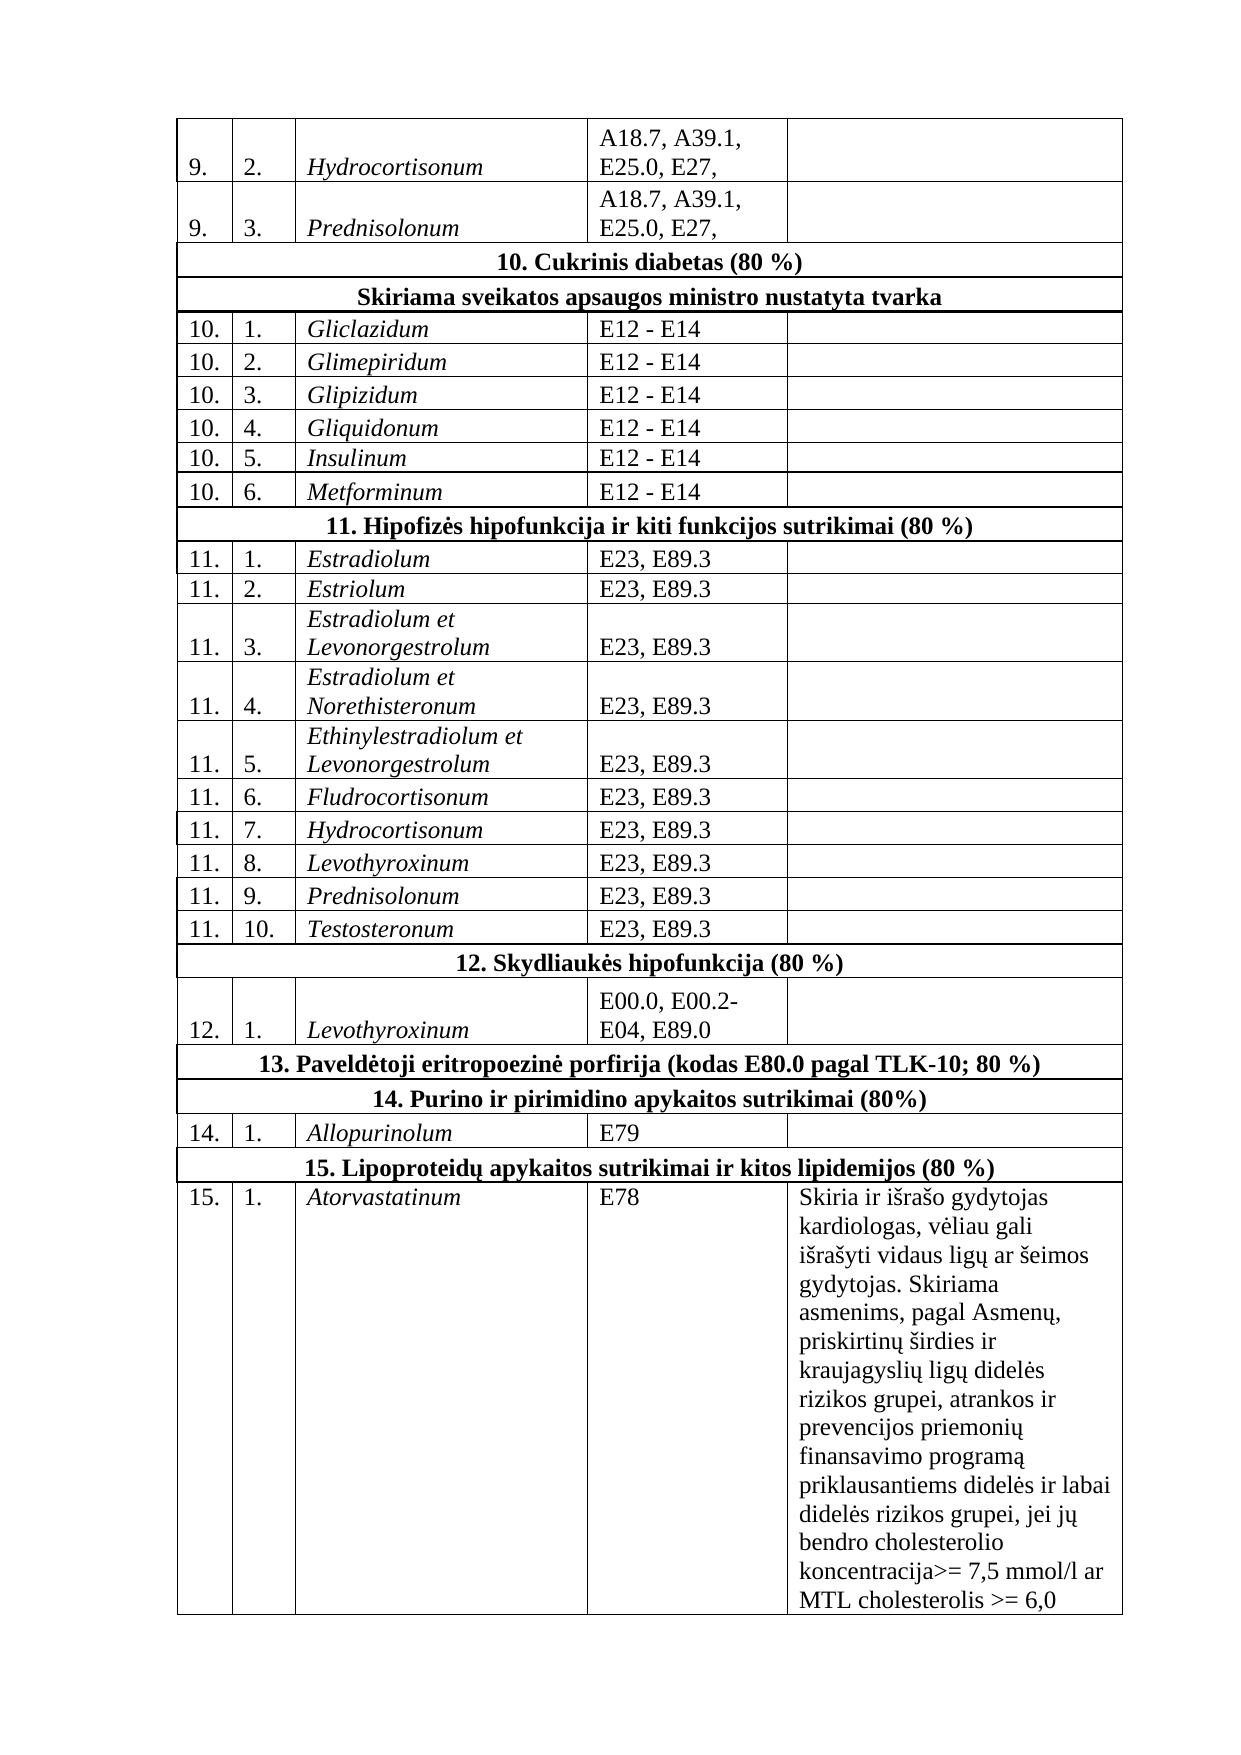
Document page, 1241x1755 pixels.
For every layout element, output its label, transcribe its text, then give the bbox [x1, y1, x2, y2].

table_cell E23, E89.3 [588, 604, 787, 661]
table_cell 15. Lipoproteidų apykaitos sutrikimai ir kitos lipidemijos (80 %) [178, 1148, 1122, 1181]
table_cell Prednisolonum [296, 878, 587, 909]
table_cell 14. [178, 1114, 232, 1147]
table_cell 9. [233, 878, 295, 909]
table_cell Fludrocortisonum [296, 779, 587, 811]
table_cell 11. [178, 574, 232, 603]
table_cell 15. [178, 1183, 232, 1614]
table_cell [788, 443, 1122, 471]
table_cell 11. Hipofizės hipofunkcija ir kiti funkcijos sutrikimai (80 %) [178, 508, 1122, 540]
table_cell Gliquidonum [296, 410, 587, 442]
table_cell 11. [178, 542, 232, 573]
table_cell 11. [178, 812, 232, 844]
table_cell 8. [233, 845, 295, 877]
table_cell Estriolum [296, 574, 587, 603]
table_cell 11. [178, 779, 232, 811]
table_cell E12 - E14 [588, 377, 787, 409]
table_cell Insulinum [296, 443, 587, 471]
table_cell Gliclazidum [296, 313, 587, 343]
table_cell Testosteronum [296, 911, 587, 942]
table_cell A18.7, A39.1, E25.0, E27, [588, 119, 787, 181]
table_cell E12 - E14 [588, 410, 787, 442]
table_cell [788, 344, 1122, 376]
table_cell 1. [233, 1183, 295, 1614]
table_cell 3. [233, 377, 295, 409]
table_cell 4. [233, 410, 295, 442]
table_cell 1. [233, 542, 295, 573]
table_cell Estradiolum [296, 542, 587, 573]
table_cell 2. [233, 119, 295, 181]
table_cell [788, 845, 1122, 877]
table_cell 1. [233, 313, 295, 343]
table_cell Estradiolum et Levonorgestrolum [296, 604, 587, 661]
table_cell 13. Paveldėtoji eritropoezinė porfirija (kodas E80.0 pagal TLK-10; 80 %) [178, 1045, 1122, 1078]
table_cell 10. [178, 377, 232, 409]
table_cell [788, 574, 1122, 603]
table_cell E12 - E14 [588, 313, 787, 343]
table_cell 3. [233, 182, 295, 242]
table_cell E23, E89.3 [588, 911, 787, 942]
table_cell Prednisolonum [296, 182, 587, 242]
table_cell 9. [178, 119, 232, 181]
table_cell 3. [233, 604, 295, 661]
table_cell [788, 410, 1122, 442]
table_cell Skiria ir išrašo gydytojas kardiologas, vėliau gali išrašyti vidaus ligų ar šeimos gydytojas. Skiriama asmenims, pagal Asmenų, priskirtinų širdies ir kraujagyslių ligų didelės rizikos grupei, atrankos ir prevencijos priemonių finansavimo programą priklausantiems didelės ir labai didelės rizikos grupei, jei jų bendro cholesterolio koncentracija>= 7,5 mmol/l ar MTL cholesterolis >= 6,0 [788, 1183, 1122, 1614]
table_cell E23, E89.3 [588, 574, 787, 603]
table_cell Glimepiridum [296, 344, 587, 376]
table_cell 1. [233, 1114, 295, 1147]
table_cell 11. [178, 911, 232, 942]
table_cell 4. [233, 662, 295, 720]
table_cell E23, E89.3 [588, 878, 787, 909]
table_cell 7. [233, 812, 295, 844]
table_cell [788, 911, 1122, 942]
table_cell E78 [588, 1183, 787, 1614]
table_cell Skiriama sveikatos apsaugos ministro nustatyta tvarka [178, 278, 1122, 310]
table_cell 11. [178, 845, 232, 877]
table_cell Hydrocortisonum [296, 119, 587, 181]
table_cell Hydrocortisonum [296, 812, 587, 844]
table_cell Ethinylestradiolum et Levonorgestrolum [296, 721, 587, 778]
table_cell [788, 721, 1122, 778]
table_cell E12 - E14 [588, 443, 787, 471]
table_cell 10. [178, 344, 232, 376]
table_cell 11. [178, 604, 232, 661]
table_cell 5. [233, 443, 295, 471]
table_cell 10. [178, 443, 232, 471]
table_cell [788, 978, 1122, 1044]
table_cell 10. [178, 410, 232, 442]
table_cell 5. [233, 721, 295, 778]
table_cell 6. [233, 779, 295, 811]
table_cell E23, E89.3 [588, 812, 787, 844]
table_cell [788, 812, 1122, 844]
table_cell Levothyroxinum [296, 978, 587, 1044]
table_cell 10. [233, 911, 295, 942]
table_cell 1. [233, 978, 295, 1044]
table_cell Atorvastatinum [296, 1183, 587, 1614]
table_cell E23, E89.3 [588, 662, 787, 720]
table_cell 11. [178, 662, 232, 720]
table_cell 10. [178, 473, 232, 506]
table_cell [788, 662, 1122, 720]
table_cell 9. [178, 182, 232, 242]
table_cell E23, E89.3 [588, 779, 787, 811]
table_cell 10. [178, 313, 232, 343]
table_cell 11. [178, 721, 232, 778]
table_cell 2. [233, 344, 295, 376]
table_cell [788, 779, 1122, 811]
table_cell [788, 473, 1122, 506]
table_cell [788, 604, 1122, 661]
table_cell E23, E89.3 [588, 845, 787, 877]
table_cell 12. Skydliaukės hipofunkcija (80 %) [178, 945, 1122, 977]
table_cell 2. [233, 574, 295, 603]
table_cell 11. [178, 878, 232, 909]
table_cell [788, 377, 1122, 409]
table_cell E12 - E14 [588, 344, 787, 376]
table_cell 10. Cukrinis diabetas (80 %) [178, 243, 1122, 276]
table_cell A18.7, A39.1, E25.0, E27, [588, 182, 787, 242]
table_cell 12. [178, 978, 232, 1044]
table_cell E23, E89.3 [588, 721, 787, 778]
table_cell 14. Purino ir pirimidino apykaitos sutrikimai (80%) [178, 1080, 1122, 1113]
table_cell [788, 878, 1122, 909]
table_cell E79 [588, 1114, 787, 1147]
table_cell E00.0, E00.2- E04, E89.0 [588, 978, 787, 1044]
table_cell E12 - E14 [588, 473, 787, 506]
table_cell [788, 182, 1122, 242]
table_cell Levothyroxinum [296, 845, 587, 877]
table_cell Glipizidum [296, 377, 587, 409]
table_cell [788, 1114, 1122, 1147]
table_cell Estradiolum et Norethisteronum [296, 662, 587, 720]
table_cell [788, 313, 1122, 343]
table_cell [788, 542, 1122, 573]
table_cell E23, E89.3 [588, 542, 787, 573]
table_cell Metforminum [296, 473, 587, 506]
table_cell [788, 119, 1122, 181]
table_cell 6. [233, 473, 295, 506]
table_cell Allopurinolum [296, 1114, 587, 1147]
